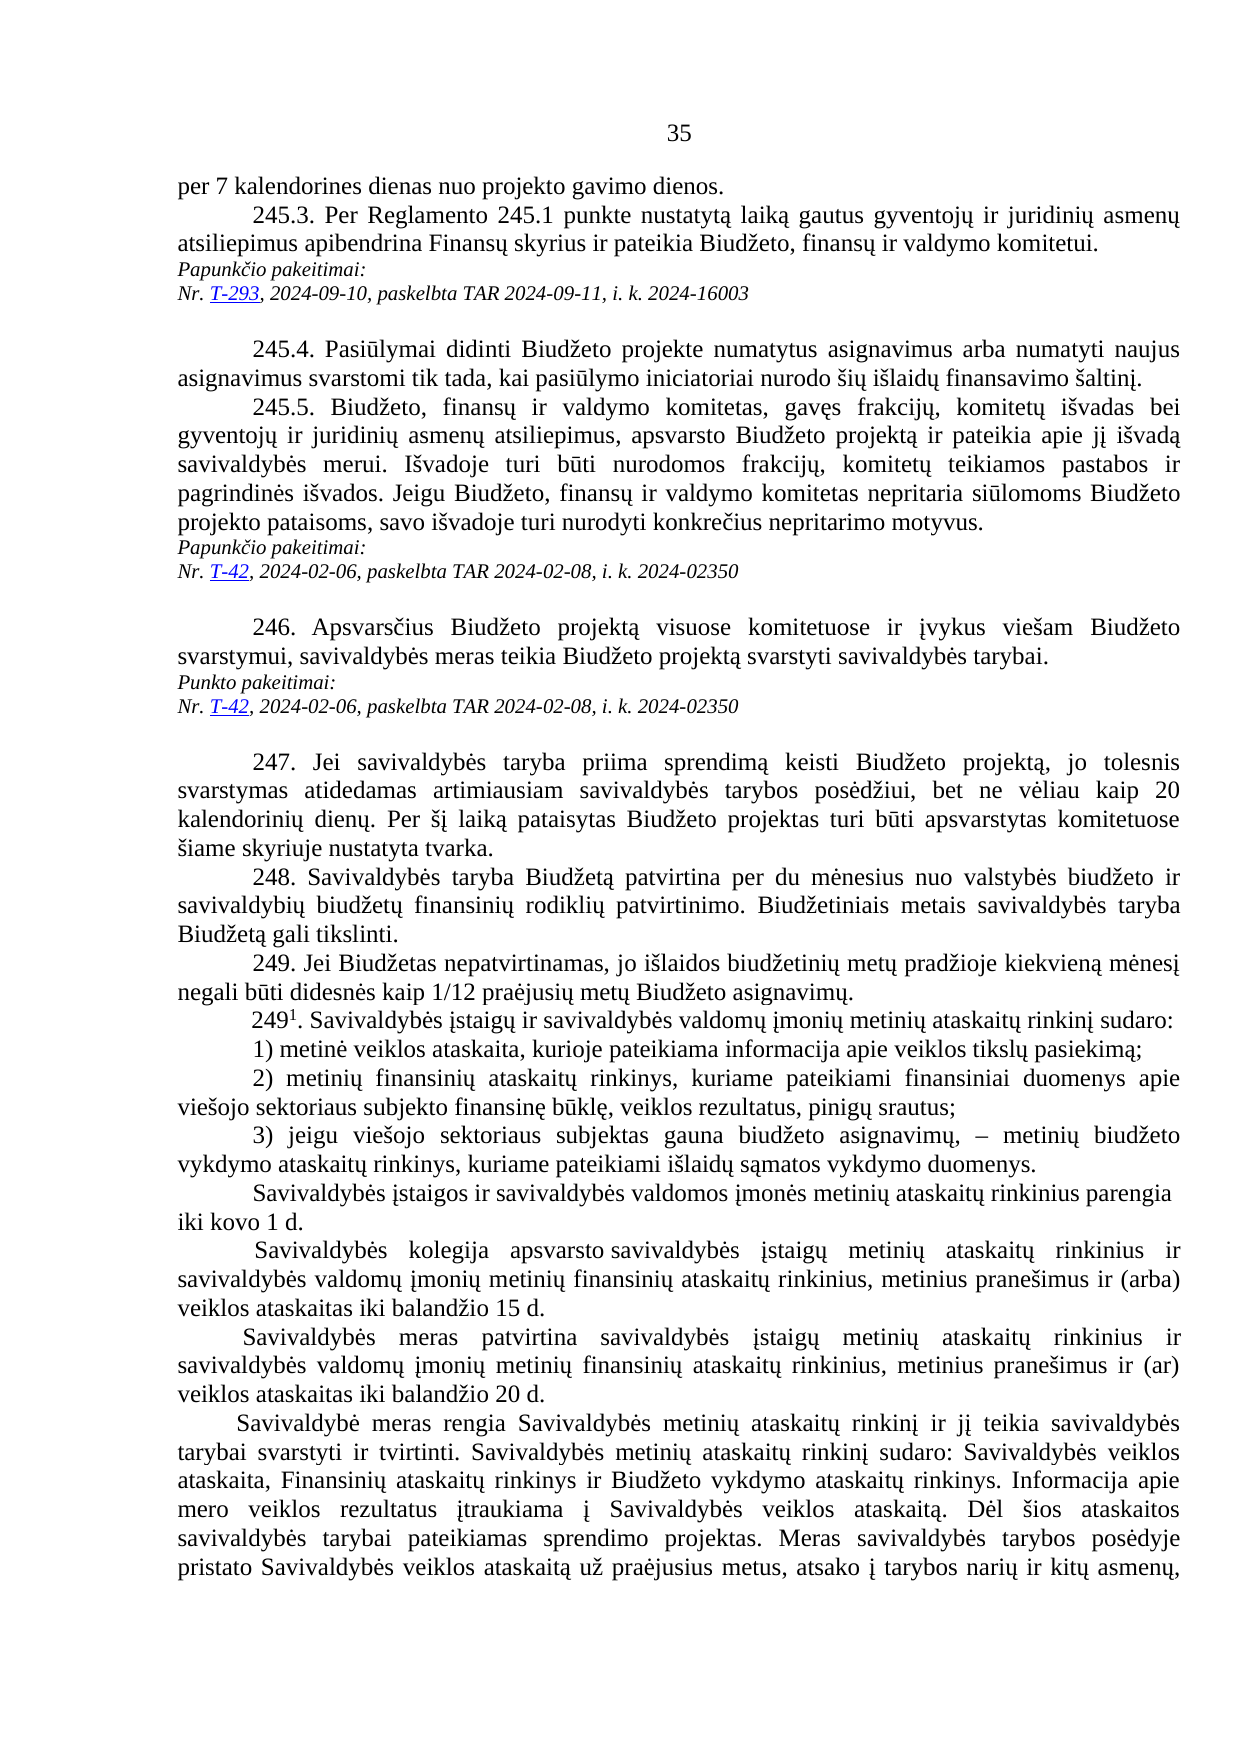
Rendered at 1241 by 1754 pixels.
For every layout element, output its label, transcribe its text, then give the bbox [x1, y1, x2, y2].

text Nr. T-42, 2024-02-06, paskelbta TAR 2024-02-08, i. k. 2024-02350 [177, 559, 1181, 583]
text 1) metinė veiklos ataskaita, kurioje pateikiama informacija apie veiklos tikslų pasiekimą; [177, 1034, 1181, 1063]
text 245.3. Per Reglamento 245.1 punkte nustatytą laiką gautus gyventojų ir juridinių asmenų atsiliepimus apibendrina Finansų skyrius ir pateikia Biudžeto, finansų ir valdymo komitetui. [177, 200, 1181, 257]
text Papunkčio pakeitimai: [177, 535, 1181, 559]
text 249. Jei Biudžetas nepatvirtinamas, jo išlaidos biudžetinių metų pradžioje kiekvieną mėnesį negali būti didesnės kaip 1/12 praėjusių metų Biudžeto asignavimų. [177, 948, 1181, 1005]
text Savivaldybės kolegija apsvarsto savivaldybės įstaigų metinių ataskaitų rinkinius ir savivaldybės valdomų įmonių metinių finansinių ataskaitų rinkinius, metinius pranešimus ir (arba) veiklos ataskaitas iki balandžio 15 d. [177, 1235, 1181, 1322]
text 247. Jei savivaldybės taryba priima sprendimą keisti Biudžeto projektą, jo tolesnis svarstymas atidedamas artimiausiam savivaldybės tarybos posėdžiui, bet ne vėliau kaip 20 kalendorinių dienų. Per šį laiką pataisytas Biudžeto projektas turi būti apsvarstytas komitetuose šiame skyriuje nustatyta tvarka. [177, 747, 1181, 862]
text Punkto pakeitimai: [177, 670, 1181, 694]
text 2) metinių finansinių ataskaitų rinkinys, kuriame pateikiami finansiniai duomenys apie viešojo sektoriaus subjekto finansinę būklę, veiklos rezultatus, pinigų srautus; [177, 1063, 1181, 1120]
text Nr. T-293, 2024-09-10, paskelbta TAR 2024-09-11, i. k. 2024-16003 [177, 281, 1181, 305]
text 246. Apsvarsčius Biudžeto projektą visuose komitetuose ir įvykus viešam Biudžeto svarstymui, savivaldybės meras teikia Biudžeto projektą svarstyti savivaldybės tarybai. [177, 612, 1181, 670]
text 248. Savivaldybės taryba Biudžetą patvirtina per du mėnesius nuo valstybės biudžeto ir savivaldybių biudžetų finansinių rodiklių patvirtinimo. Biudžetiniais metais savivaldybės taryba Biudžetą gali tikslinti. [177, 862, 1181, 948]
text Savivaldybės įstaigos ir savivaldybės valdomos įmonės metinių ataskaitų rinkinius parengia iki kovo 1 d. [177, 1178, 1181, 1235]
text 2491. Savivaldybės įstaigų ir savivaldybės valdomų įmonių metinių ataskaitų rinkinį sudaro: [177, 1005, 1181, 1034]
text 3) jeigu viešojo sektoriaus subjektas gauna biudžeto asignavimų, – metinių biudžeto vykdymo ataskaitų rinkinys, kuriame pateikiami išlaidų sąmatos vykdymo duomenys. [177, 1120, 1181, 1178]
text Savivaldybė meras rengia Savivaldybės metinių ataskaitų rinkinį ir jį teikia savivaldybės tarybai svarstyti ir tvirtinti. Savivaldybės metinių ataskaitų rinkinį sudaro: Savivaldybės veiklos ataskaita, Finansinių ataskaitų rinkinys ir Biudžeto vykdymo ataskaitų rinkinys. Informacija apie mero veiklos rezultatus įtraukiama į Savivaldybės veiklos ataskaitą. Dėl šios ataskaitos savivaldybės tarybai pateikiamas sprendimo projektas. Meras savivaldybės tarybos posėdyje pristato Savivaldybės veiklos ataskaitą už praėjusius metus, atsako į tarybos narių ir kitų asmenų, [177, 1408, 1181, 1580]
text 245.4. Pasiūlymai didinti Biudžeto projekte numatytus asignavimus arba numatyti naujus asignavimus svarstomi tik tada, kai pasiūlymo iniciatoriai nurodo šių išlaidų finansavimo šaltinį. [177, 334, 1181, 392]
text Nr. T-42, 2024-02-06, paskelbta TAR 2024-02-08, i. k. 2024-02350 [177, 694, 1181, 718]
text Papunkčio pakeitimai: [177, 257, 1181, 281]
text Savivaldybės meras patvirtina savivaldybės įstaigų metinių ataskaitų rinkinius ir savivaldybės valdomų įmonių metinių finansinių ataskaitų rinkinius, metinius pranešimus ir (ar) veiklos ataskaitas iki balandžio 20 d. [177, 1322, 1181, 1408]
text per 7 kalendorines dienas nuo projekto gavimo dienos. [177, 171, 1181, 200]
text 245.5. Biudžeto, finansų ir valdymo komitetas, gavęs frakcijų, komitetų išvadas bei gyventojų ir juridinių asmenų atsiliepimus, apsvarsto Biudžeto projektą ir pateikia apie jį išvadą savivaldybės merui. Išvadoje turi būti nurodomos frakcijų, komitetų teikiamos pastabos ir pagrindinės išvados. Jeigu Biudžeto, finansų ir valdymo komitetas nepritaria siūlomoms Biudžeto projekto pataisoms, savo išvadoje turi nurodyti konkrečius nepritarimo motyvus. [177, 392, 1181, 535]
